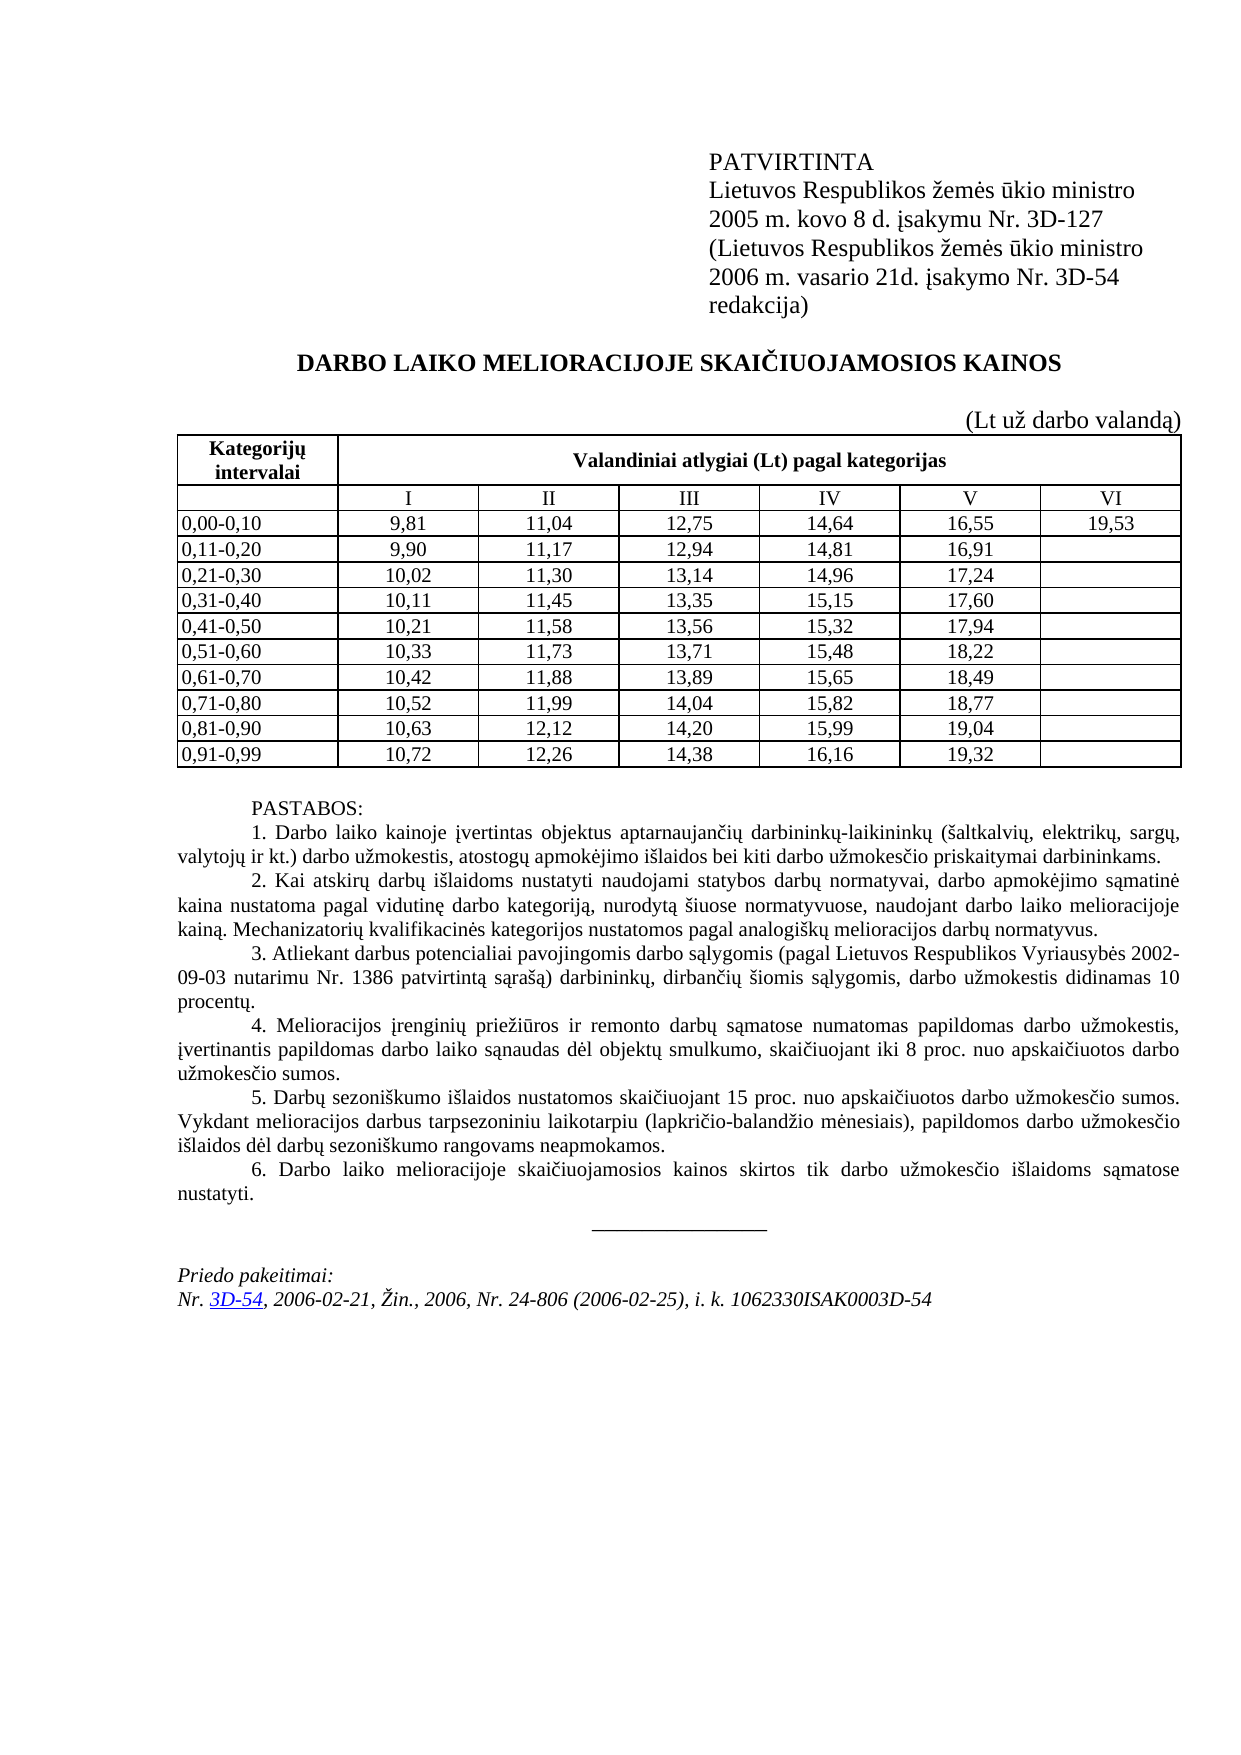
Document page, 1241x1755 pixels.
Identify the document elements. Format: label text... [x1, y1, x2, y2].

table_cell 10,21 [339, 614, 478, 638]
table_cell 10,52 [339, 691, 478, 715]
table_cell 15,32 [760, 614, 899, 638]
table_cell 0,31-0,40 [178, 588, 337, 612]
table_cell 11,58 [479, 614, 618, 638]
table_cell 16,16 [760, 742, 899, 766]
table_cell [1041, 614, 1180, 638]
table_cell 15,48 [760, 640, 899, 663]
table_cell 10,42 [339, 665, 478, 689]
table_cell 11,17 [479, 537, 618, 561]
table_cell 12,12 [479, 716, 618, 740]
table_cell 15,99 [760, 716, 899, 740]
table_cell [1041, 640, 1180, 663]
text DARBO LAIKO MELIORACIJOJE SKAIČIUOJAMOSIOS KAINOS [177, 348, 1181, 377]
table_cell 0,00-0,10 [178, 511, 337, 535]
text 6. Darbo laiko melioracijoje skaičiuojamosios kainos skirtos tik darbo užmokesčio išlaidoms sąmatose nustatyti. [177, 1157, 1181, 1205]
table_cell 13,14 [620, 563, 759, 587]
table_cell 14,81 [760, 537, 899, 561]
text ______________ [177, 1205, 1181, 1234]
table_cell 0,71-0,80 [178, 691, 337, 715]
table_cell 15,15 [760, 588, 899, 612]
text (Lietuvos Respublikos žemės ūkio ministro [177, 233, 1181, 262]
table_cell II [479, 486, 618, 510]
table_cell 14,96 [760, 563, 899, 587]
table_cell 10,72 [339, 742, 478, 766]
table_cell 10,11 [339, 588, 478, 612]
table_cell 16,55 [901, 511, 1040, 535]
text Nr. 3D-54, 2006-02-21, Žin., 2006, Nr. 24-806 (2006-02-25), i. k. 1062330ISAK0003D-54 [177, 1287, 1181, 1311]
table_header Kategorijų intervalai [178, 436, 337, 484]
text redakcija) [177, 291, 1181, 319]
table_cell 15,65 [760, 665, 899, 689]
table_cell 12,94 [620, 537, 759, 561]
table_cell 11,99 [479, 691, 618, 715]
text PATVIRTINTA [177, 147, 1181, 176]
table_cell [1041, 665, 1180, 689]
table_cell 0,11-0,20 [178, 537, 337, 561]
table_cell VI [1041, 486, 1180, 510]
table_cell [1041, 716, 1180, 740]
table_cell 16,91 [901, 537, 1040, 561]
text 4. Melioracijos įrenginių priežiūros ir remonto darbų sąmatose numatomas papildomas darbo užmokestis, įvertinantis papildomas darbo laiko sąnaudas dėl objektų smulkumo, skaičiuojant iki 8 proc. nuo apskaičiuotos darbo užmokesčio sumos. [177, 1013, 1181, 1085]
table_cell 11,73 [479, 640, 618, 663]
table_cell [1041, 588, 1180, 612]
table_cell V [901, 486, 1040, 510]
table_cell [1041, 742, 1180, 766]
text 2006 m. vasario 21d. įsakymo Nr. 3D-54 [177, 262, 1181, 291]
table_cell 0,81-0,90 [178, 716, 337, 740]
table_cell 11,45 [479, 588, 618, 612]
table_cell 13,71 [620, 640, 759, 663]
table_cell 0,21-0,30 [178, 563, 337, 587]
table_cell 11,04 [479, 511, 618, 535]
table_cell 10,33 [339, 640, 478, 663]
table_cell 0,41-0,50 [178, 614, 337, 638]
table_cell 0,91-0,99 [178, 742, 337, 766]
table_cell 10,02 [339, 563, 478, 587]
text (Lt už darbo valandą) [177, 406, 1181, 434]
table_cell 17,94 [901, 614, 1040, 638]
table_cell [1041, 563, 1180, 587]
text 5. Darbų sezoniškumo išlaidos nustatomos skaičiuojant 15 proc. nuo apskaičiuotos darbo užmokesčio sumos. Vykdant melioracijos darbus tarpsezoniniu laikotarpiu (lapkričio-balandžio mėnesiais), papildomos darbo užmokesčio išlaidos dėl darbų sezoniškumo rangovams neapmokamos. [177, 1085, 1181, 1157]
table_cell I [339, 486, 478, 510]
table_cell 11,30 [479, 563, 618, 587]
table_cell 13,56 [620, 614, 759, 638]
table_cell 17,24 [901, 563, 1040, 587]
table_cell 14,38 [620, 742, 759, 766]
table_cell 18,49 [901, 665, 1040, 689]
table_cell IV [760, 486, 899, 510]
table_cell 12,26 [479, 742, 618, 766]
table_cell III [620, 486, 759, 510]
table_cell [178, 486, 337, 510]
table_cell [1041, 537, 1180, 561]
text 3. Atliekant darbus potencialiai pavojingomis darbo sąlygomis (pagal Lietuvos Respublikos Vyriausybės 2002-09-03 nutarimu Nr. 1386 patvirtintą sąrašą) darbininkų, dirbančių šiomis sąlygomis, darbo užmokestis didinamas 10 procentų. [177, 941, 1181, 1013]
table_cell 9,81 [339, 511, 478, 535]
text 2. Kai atskirų darbų išlaidoms nustatyti naudojami statybos darbų normatyvai, darbo apmokėjimo sąmatinė kaina nustatoma pagal vidutinę darbo kategoriją, nurodytą šiuose normatyvuose, naudojant darbo laiko melioracijoje kainą. Mechanizatorių kvalifikacinės kategorijos nustatomos pagal analogiškų melioracijos darbų normatyvus. [177, 868, 1181, 941]
table_cell 19,32 [901, 742, 1040, 766]
table_cell 19,53 [1041, 511, 1180, 535]
table_cell 0,61-0,70 [178, 665, 337, 689]
table_cell 11,88 [479, 665, 618, 689]
table_cell 13,89 [620, 665, 759, 689]
table_cell 19,04 [901, 716, 1040, 740]
table_cell 18,77 [901, 691, 1040, 715]
table_cell 9,90 [339, 537, 478, 561]
text 1. Darbo laiko kainoje įvertintas objektus aptarnaujančių darbininkų-laikininkų (šaltkalvių, elektrikų, sargų, valytojų ir kt.) darbo užmokestis, atostogų apmokėjimo išlaidos bei kiti darbo užmokesčio priskaitymai darbininkams. [177, 820, 1181, 868]
table_cell 0,51-0,60 [178, 640, 337, 663]
text Priedo pakeitimai: [177, 1263, 1181, 1287]
text Lietuvos Respublikos žemės ūkio ministro [177, 176, 1181, 204]
table_cell 18,22 [901, 640, 1040, 663]
table_cell 17,60 [901, 588, 1040, 612]
table_cell 10,63 [339, 716, 478, 740]
table_header Valandiniai atlygiai (Lt) pagal kategorijas [339, 436, 1180, 484]
text 2005 m. kovo 8 d. įsakymu Nr. 3D-127 [177, 204, 1181, 233]
table_cell 13,35 [620, 588, 759, 612]
text PASTABOS: [177, 796, 1181, 820]
table_cell [1041, 691, 1180, 715]
table_cell 15,82 [760, 691, 899, 715]
table_cell 14,04 [620, 691, 759, 715]
table_cell 14,20 [620, 716, 759, 740]
table_cell 14,64 [760, 511, 899, 535]
table_cell 12,75 [620, 511, 759, 535]
